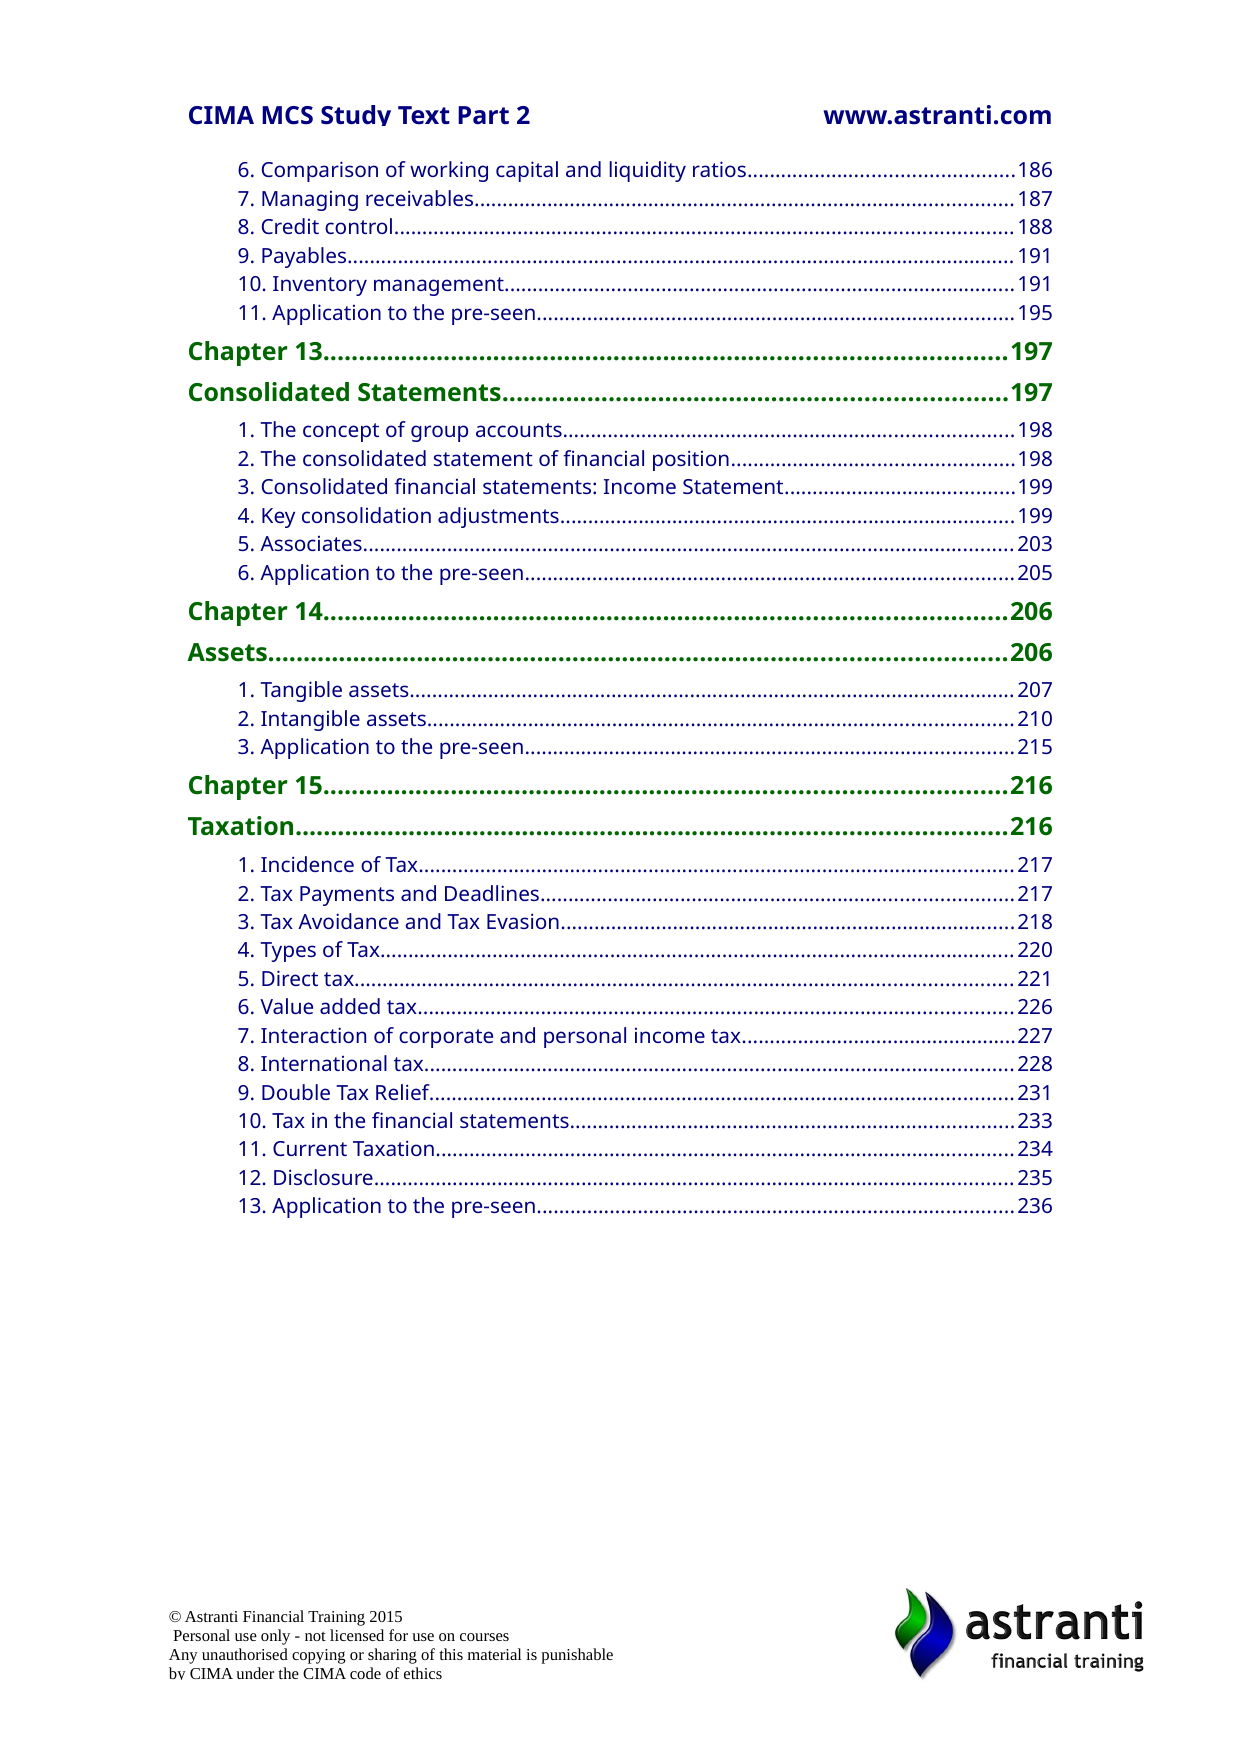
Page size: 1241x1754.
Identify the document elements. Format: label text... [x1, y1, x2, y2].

text 12. Disclosure 235 [237, 1163, 1053, 1191]
text 6. Value added tax 226 [237, 992, 1053, 1021]
text 3. Application to the pre-seen 215 [237, 732, 1053, 761]
text 1. Tangible assets 207 [237, 676, 1053, 704]
text Chapter 14 206 [187, 593, 1053, 627]
text 2. Intangible assets 210 [237, 704, 1053, 732]
text 1. The concept of group accounts 198 [237, 416, 1053, 444]
text 4. Key consolidation adjustments 199 [237, 501, 1053, 529]
text 7. Managing receivables 187 [237, 184, 1053, 212]
text 9. Double Tax Relief 231 [237, 1078, 1053, 1106]
text Chapter 15 216 [187, 768, 1053, 802]
text 10. Inventory management 191 [237, 269, 1053, 298]
text 4. Types of Tax 220 [237, 936, 1053, 964]
text 5. Associates 203 [237, 529, 1053, 558]
text Assets 206 [187, 634, 1053, 668]
text Chapter 13 197 [187, 333, 1053, 367]
text 1. Incidence of Tax 217 [237, 850, 1053, 879]
text Taxation 216 [187, 809, 1053, 843]
text 8. International tax 228 [237, 1049, 1053, 1078]
text 13. Application to the pre-seen 236 [237, 1191, 1053, 1220]
text 11. Current Taxation 234 [237, 1134, 1053, 1163]
text 6. Comparison of working capital and liquidity ratios 186 [237, 156, 1053, 184]
text Consolidated Statements 197 [187, 374, 1053, 408]
text 6. Application to the pre-seen 205 [237, 558, 1053, 586]
text 9. Payables 191 [237, 241, 1053, 269]
text 11. Application to the pre-seen 195 [237, 298, 1053, 326]
text 7. Interaction of corporate and personal income tax 227 [237, 1021, 1053, 1049]
text 8. Credit control 188 [237, 212, 1053, 241]
text 2. The consolidated statement of financial position 198 [237, 444, 1053, 472]
text 3. Tax Avoidance and Tax Evasion 218 [237, 907, 1053, 936]
text 10. Tax in the financial statements 233 [237, 1106, 1053, 1134]
picture [881, 1581, 1162, 1688]
text 5. Direct tax 221 [237, 964, 1053, 992]
text 3. Consolidated financial statements: Income Statement 199 [237, 472, 1053, 501]
text 2. Tax Payments and Deadlines 217 [237, 879, 1053, 907]
